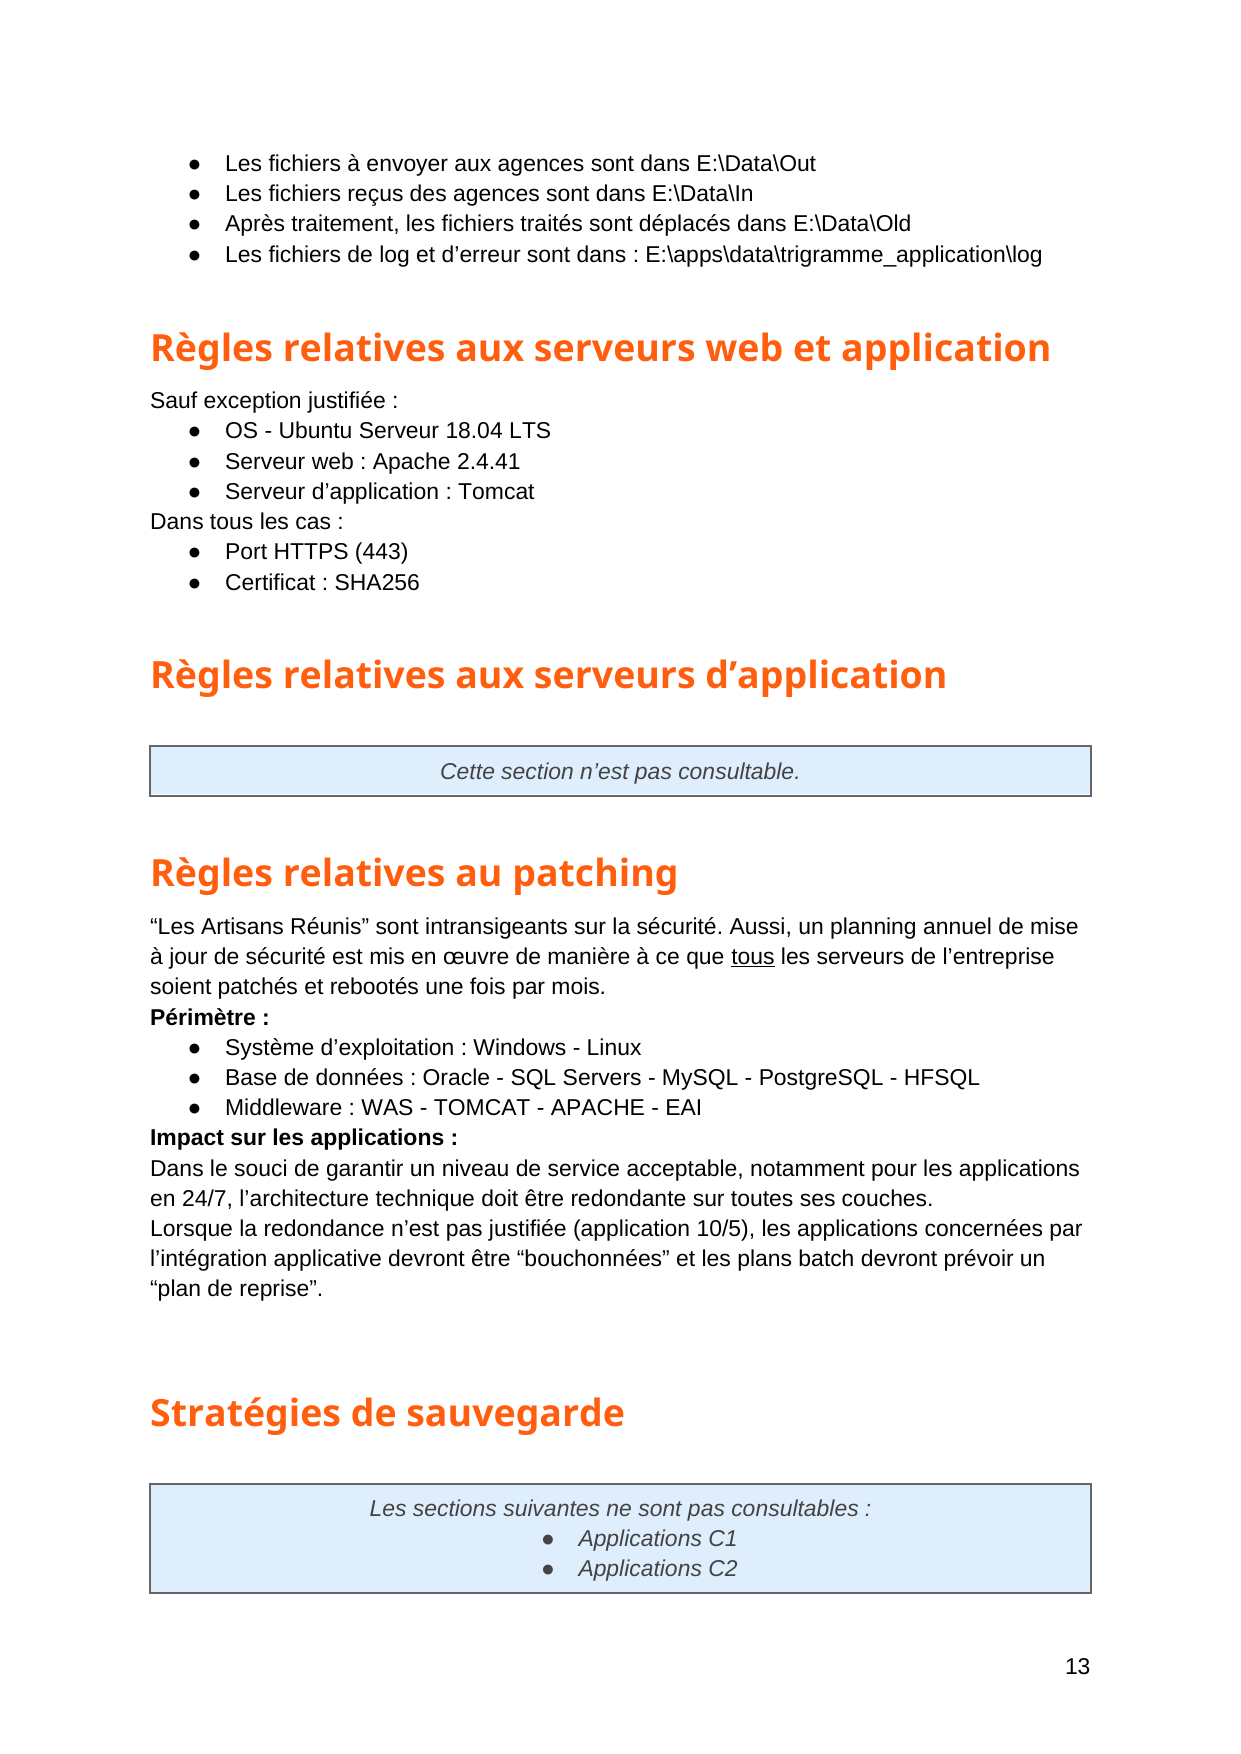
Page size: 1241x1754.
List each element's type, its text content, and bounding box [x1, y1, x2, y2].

list Port HTTPS (443) [187, 538, 1090, 564]
subtitle Règles relatives aux serveurs d’application [150, 649, 1090, 700]
list Système d’exploitation : Windows - Linux [187, 1034, 1090, 1060]
list OS - Ubuntu Serveur 18.04 LTS [187, 417, 1090, 444]
text Impact sur les applications : [150, 1124, 1090, 1151]
list Les fichiers de log et d’erreur sont dans : E:\apps\data\trigramme_application\log [187, 241, 1090, 267]
text Dans tous les cas : [150, 508, 1090, 534]
list Les fichiers à envoyer aux agences sont dans E:\Data\Out [187, 150, 1090, 176]
text Lorsque la redondance n’est pas justifiée (application 10/5), les applications concernées par l’intégration applicative devront être “bouchonnées” et les plans batch devront prévoir un “plan de reprise”. [150, 1215, 1090, 1302]
list Certificat : SHA256 [187, 568, 1090, 595]
table_header Les sections suivantes ne sont pas consultables : Applications C1 Applications C2 Applications C3 [151, 1485, 1090, 1592]
list Après traitement, les fichiers traités sont déplacés dans E:\Data\Old [187, 210, 1090, 237]
subtitle Règles relatives au patching [150, 847, 1090, 898]
text “Les Artisans Réunis” sont intransigeants sur la sécurité. Aussi, un planning annuel de mise à jour de sécurité est mis en œuvre de manière à ce que tous les serveurs de l’entreprise soient patchés et rebootés une fois par mois. [150, 913, 1090, 1000]
list Les fichiers reçus des agences sont dans E:\Data\In [187, 180, 1090, 207]
subtitle Règles relatives aux serveurs web et application [150, 321, 1090, 372]
list Base de données : Oracle - SQL Servers - MySQL - PostgreSQL - HFSQL [187, 1064, 1090, 1090]
list Serveur web : Apache 2.4.41 [187, 448, 1090, 474]
list Serveur d’application : Tomcat [187, 478, 1090, 504]
text Dans le souci de garantir un niveau de service acceptable, notamment pour les applications en 24/7, l’architecture technique doit être redondante sur toutes ses couches. [150, 1154, 1090, 1211]
subtitle Stratégies de sauvegarde [150, 1386, 1090, 1437]
table_header Cette section n’est pas consultable. [151, 747, 1090, 794]
list Middleware : WAS - TOMCAT - APACHE - EAI [187, 1094, 1090, 1121]
text Sauf exception justifiée : [150, 387, 1090, 413]
text Périmètre : [150, 1003, 1090, 1030]
